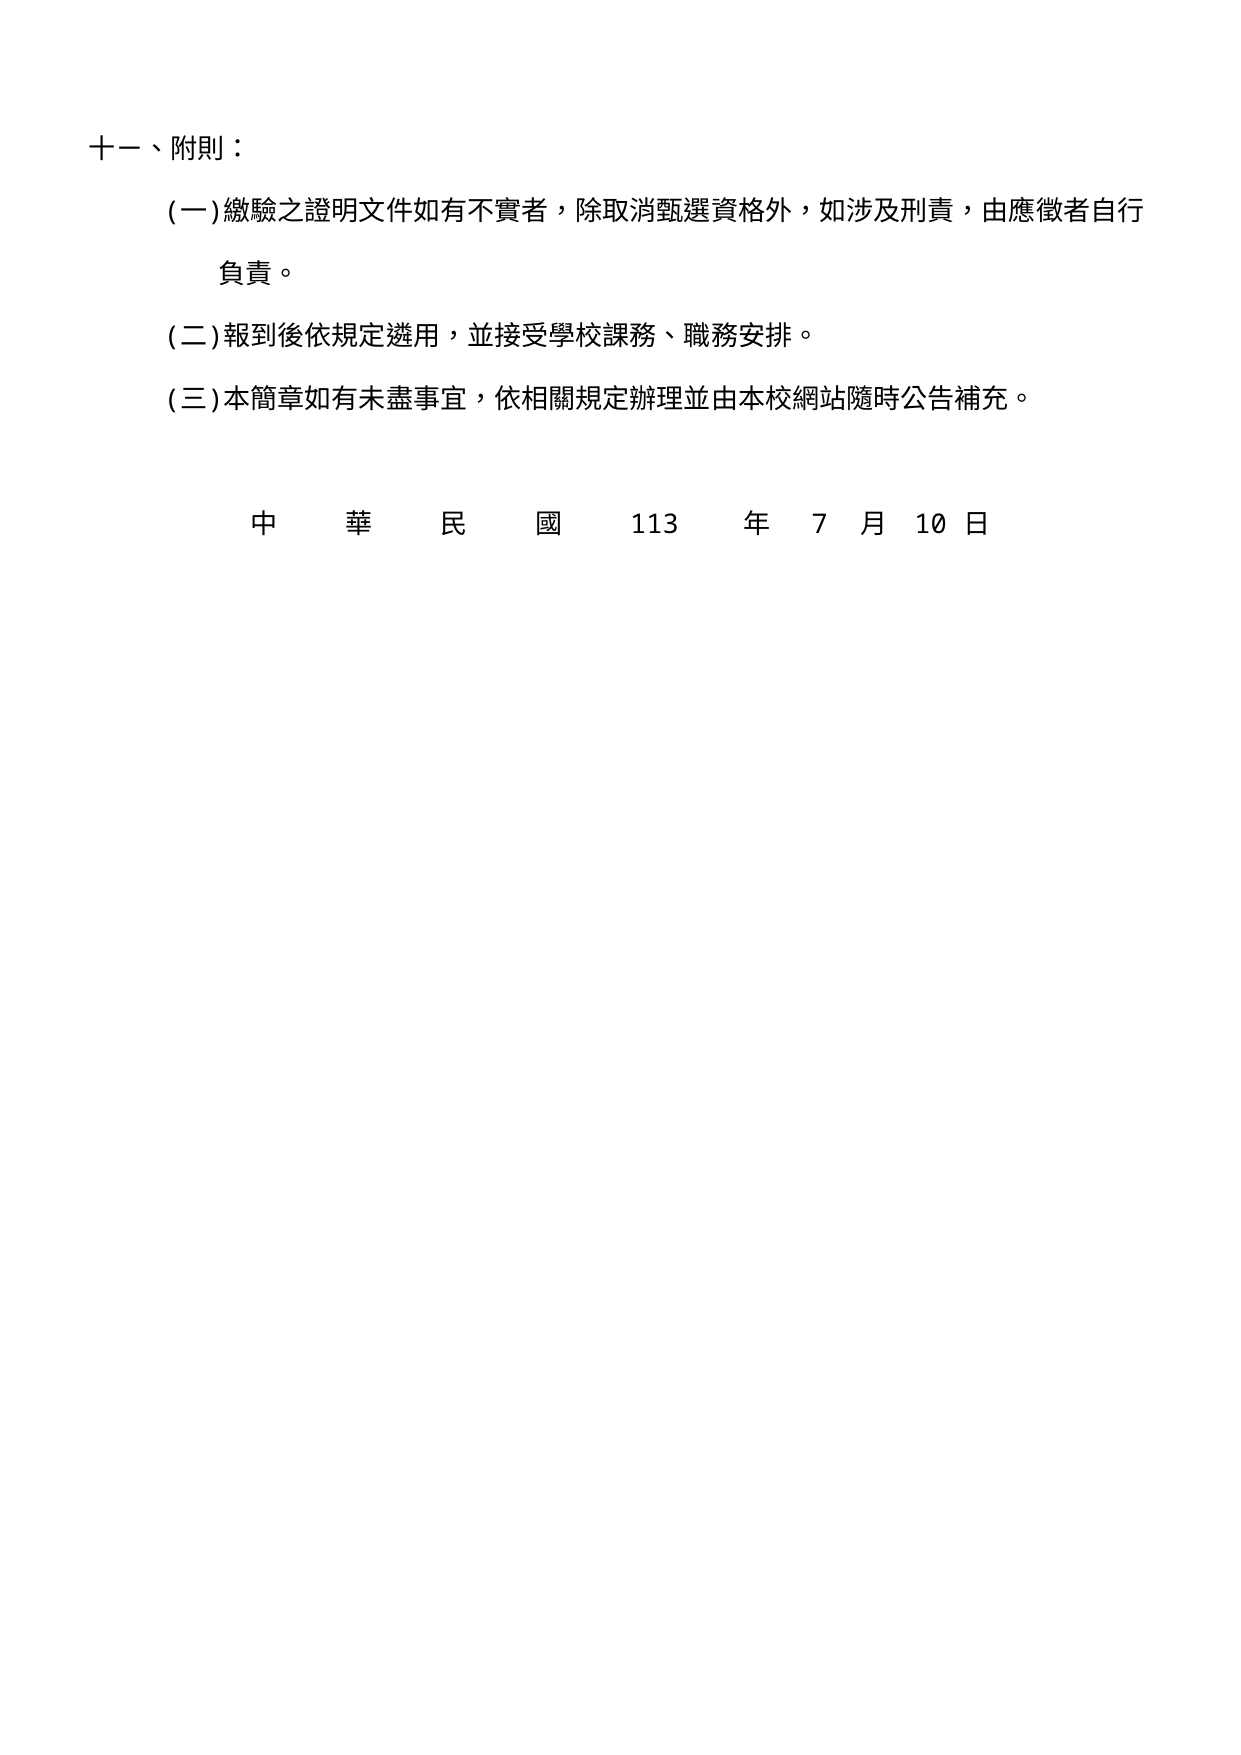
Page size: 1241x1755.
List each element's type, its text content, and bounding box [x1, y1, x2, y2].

text 十ㄧ、附則： [89, 105, 1152, 167]
text (三)本簡章如有未盡事宜，依相關規定辦理並由本校網站隨時公告補充。 [164, 355, 1152, 417]
text 中 華 民 國 113 年 7 月 10 日 [89, 480, 1152, 542]
text (一)繳驗之證明文件如有不實者，除取消甄選資格外，如涉及刑責，由應徵者自行負責。 [164, 167, 1152, 292]
text (二)報到後依規定遴用，並接受學校課務、職務安排。 [164, 292, 1152, 355]
